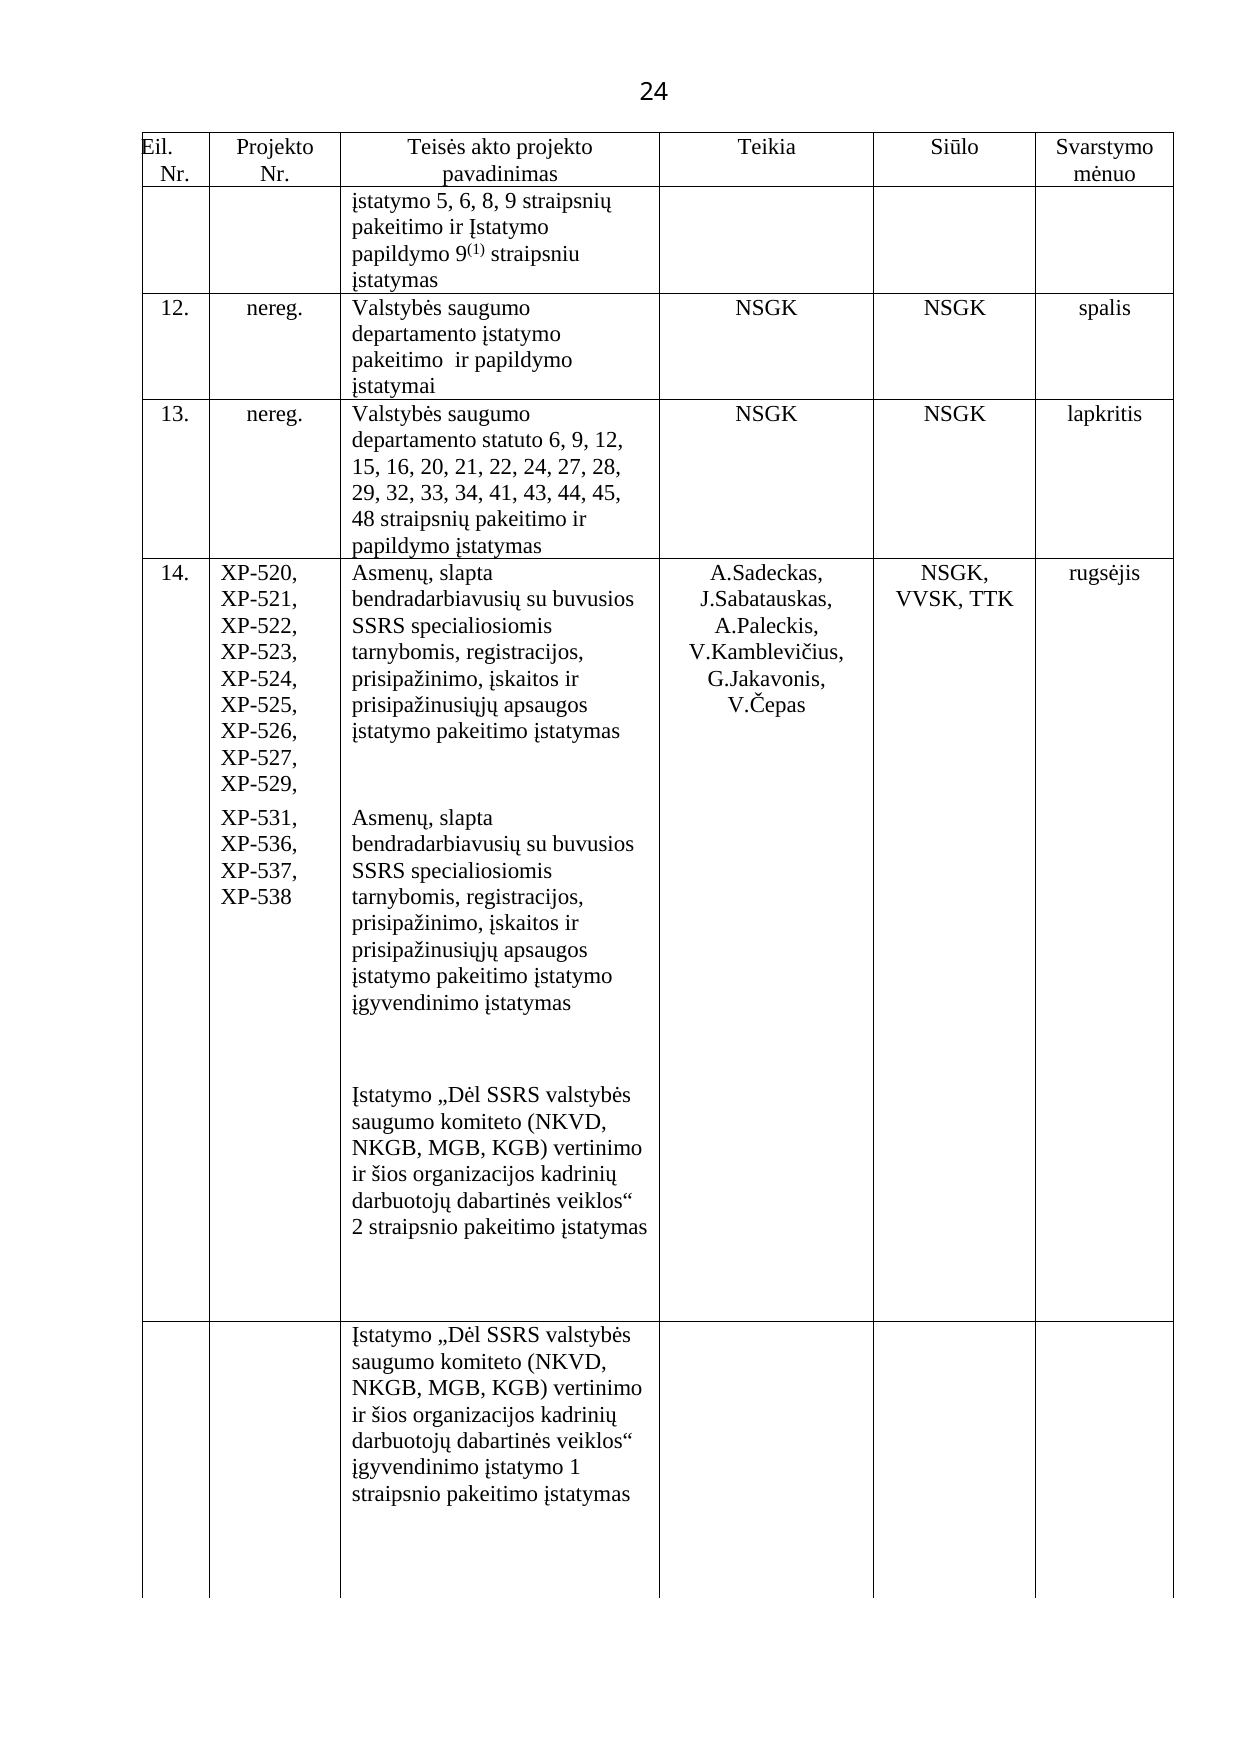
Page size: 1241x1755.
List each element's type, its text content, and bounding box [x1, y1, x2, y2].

table_header Svarstymo mėnuo [1036, 133, 1173, 186]
table_cell [874, 187, 1035, 292]
table_cell [1036, 804, 1173, 1081]
table_cell nereg. [210, 400, 340, 558]
table_cell lapkritis [1036, 400, 1173, 558]
table_cell [660, 1081, 873, 1321]
table_cell [874, 1081, 1035, 1321]
table_header Teikia [660, 133, 873, 186]
table_cell [660, 1322, 873, 1598]
table_cell XP-520, XP-521, XP-522, XP-523, XP-524, XP-525, XP-526, XP-527, XP-529, [210, 559, 340, 804]
table_cell 14. [143, 559, 209, 804]
table_cell Valstybės saugumo departamento įstatymo pakeitimo ir papildymo įstatymai [341, 294, 659, 399]
table_cell [143, 1081, 209, 1321]
table_cell [143, 187, 209, 292]
table_cell [874, 804, 1035, 1081]
table_cell [143, 804, 209, 1081]
table_header Projekto Nr. [210, 133, 340, 186]
table_cell [1036, 1081, 1173, 1321]
table_cell [660, 187, 873, 292]
table_cell [1036, 1322, 1173, 1598]
table_cell NSGK, VVSK, TTK [874, 559, 1035, 804]
table_cell [874, 1322, 1035, 1598]
table_cell NSGK [874, 400, 1035, 558]
table_cell [210, 187, 340, 292]
table_cell XP-531, XP-536, XP-537, XP-538 [210, 804, 340, 1081]
table_cell Įstatymo „Dėl SSRS valstybės saugumo komiteto (NKVD, NKGB, MGB, KGB) vertinimo ir šios organizacijos kadrinių darbuotojų dabartinės veiklos“ 2 straipsnio pakeitimo įstatymas [341, 1081, 659, 1321]
table_cell 12. [143, 294, 209, 399]
table_cell [143, 1322, 209, 1598]
table_cell Įstatymo „Dėl SSRS valstybės saugumo komiteto (NKVD, NKGB, MGB, KGB) vertinimo ir šios organizacijos kadrinių darbuotojų dabartinės veiklos“ įgyvendinimo įstatymo 1 straipsnio pakeitimo įstatymas [341, 1322, 659, 1598]
table_header Teisės akto projekto pavadinimas [341, 133, 659, 186]
table_cell Asmenų, slapta bendradarbiavusių su buvusios SSRS specialiosiomis tarnybomis, registracijos, prisipažinimo, įskaitos ir prisipažinusiųjų apsaugos įstatymo pakeitimo įstatymo įgyvendinimo įstatymas [341, 804, 659, 1081]
table_cell A.Sadeckas, J.Sabatauskas, A.Paleckis, V.Kamblevičius, G.Jakavonis, V.Čepas [660, 559, 873, 804]
table_cell NSGK [874, 294, 1035, 399]
table_cell rugsėjis [1036, 559, 1173, 804]
table_cell NSGK [660, 294, 873, 399]
table_cell [660, 804, 873, 1081]
table_cell 13. [143, 400, 209, 558]
table_cell [210, 1322, 340, 1598]
table_cell nereg. [210, 294, 340, 399]
table_cell Valstybės saugumo departamento statuto 6, 9, 12, 15, 16, 20, 21, 22, 24, 27, 28, 29, 32, 33, 34, 41, 43, 44, 45, 48 straipsnių pakeitimo ir papildymo įstatymas [341, 400, 659, 558]
table_cell NSGK [660, 400, 873, 558]
table_cell [1036, 187, 1173, 292]
table_header Siūlo [874, 133, 1035, 186]
table_header Eil. Nr. [143, 133, 209, 186]
table_cell įstatymo 5, 6, 8, 9 straipsnių pakeitimo ir Įstatymo papildymo 9(1) straipsniu įstatymas [341, 187, 659, 292]
table_cell spalis [1036, 294, 1173, 399]
table_cell Asmenų, slapta bendradarbiavusių su buvusios SSRS specialiosiomis tarnybomis, registracijos, prisipažinimo, įskaitos ir prisipažinusiųjų apsaugos įstatymo pakeitimo įstatymas [341, 559, 659, 804]
table_cell [210, 1081, 340, 1321]
